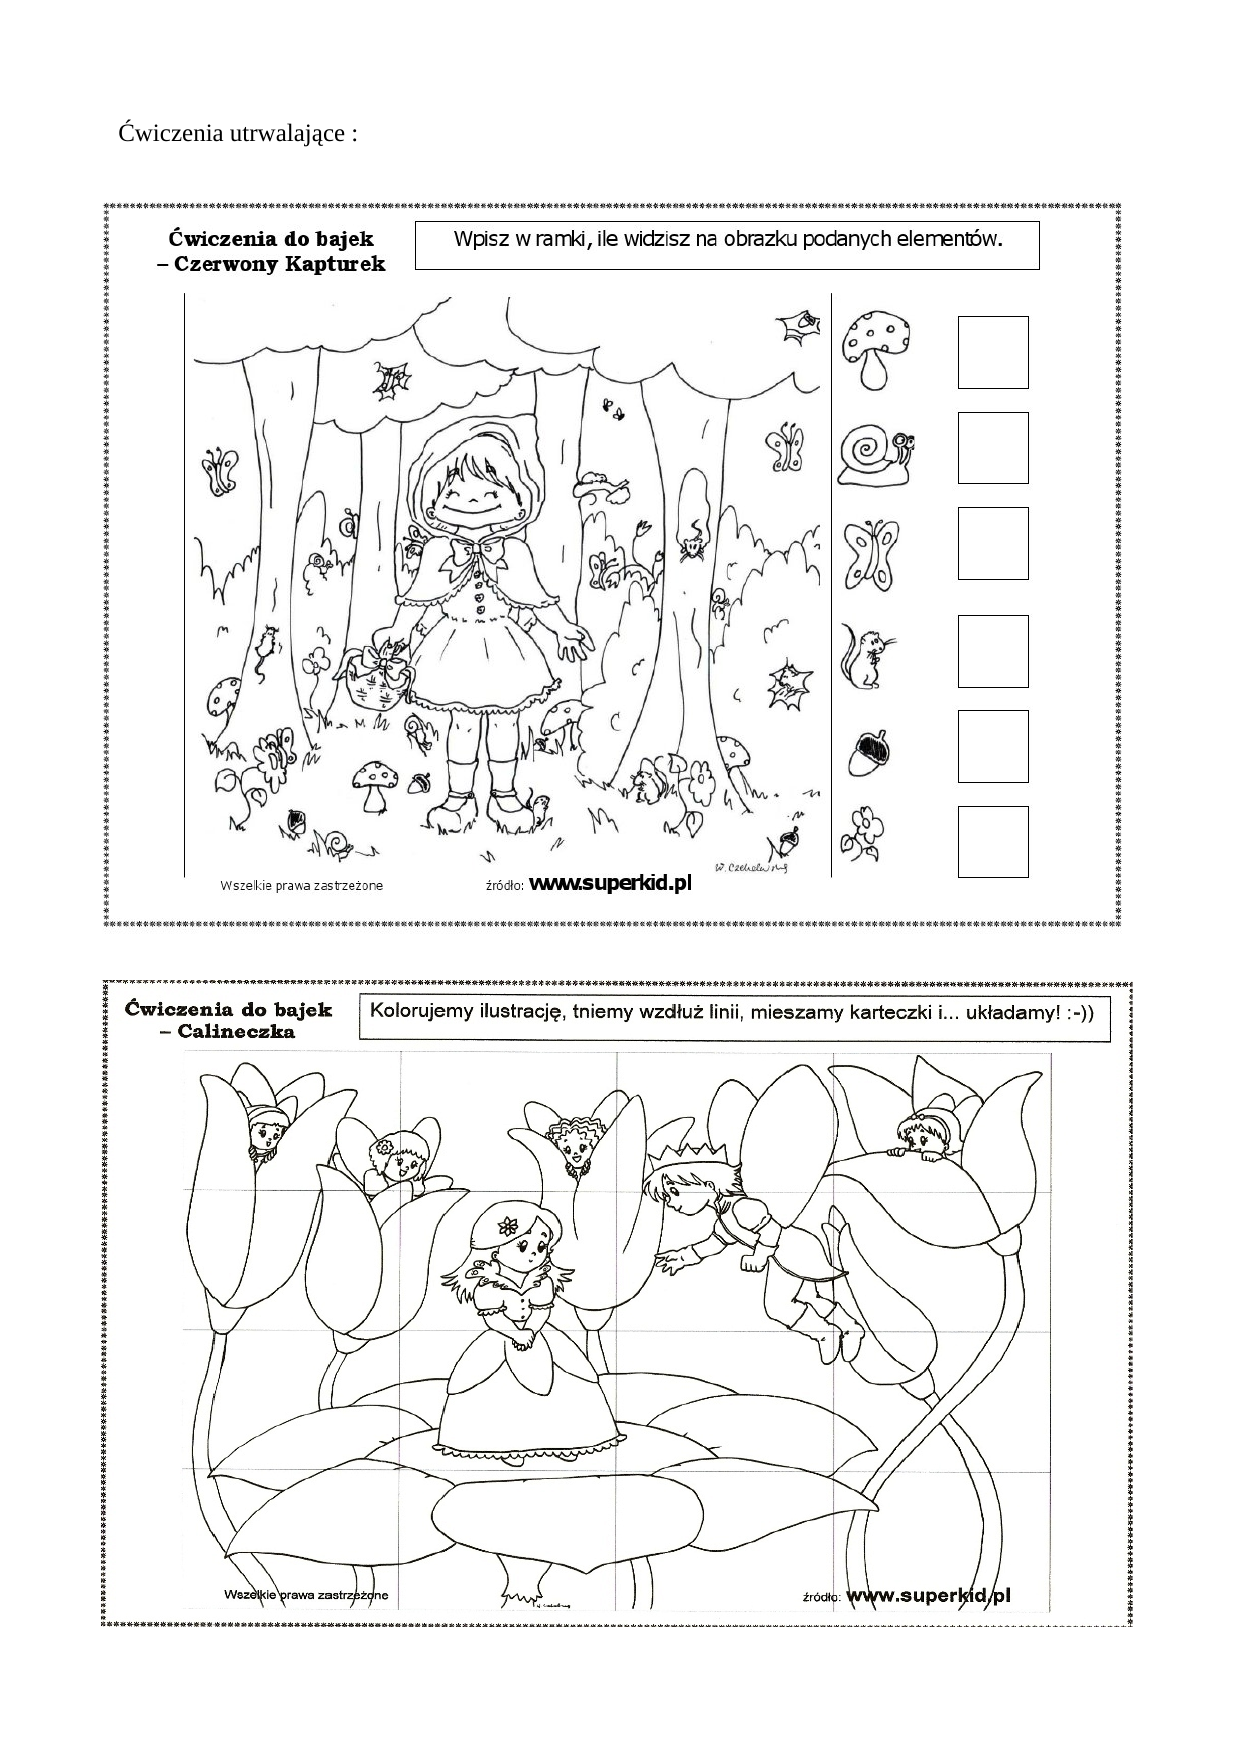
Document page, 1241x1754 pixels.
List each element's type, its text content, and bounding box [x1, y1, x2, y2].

picture [72, 170, 1152, 958]
picture [101, 980, 1133, 1627]
text Ćwiczenia utrwalające : [118, 118, 1122, 147]
